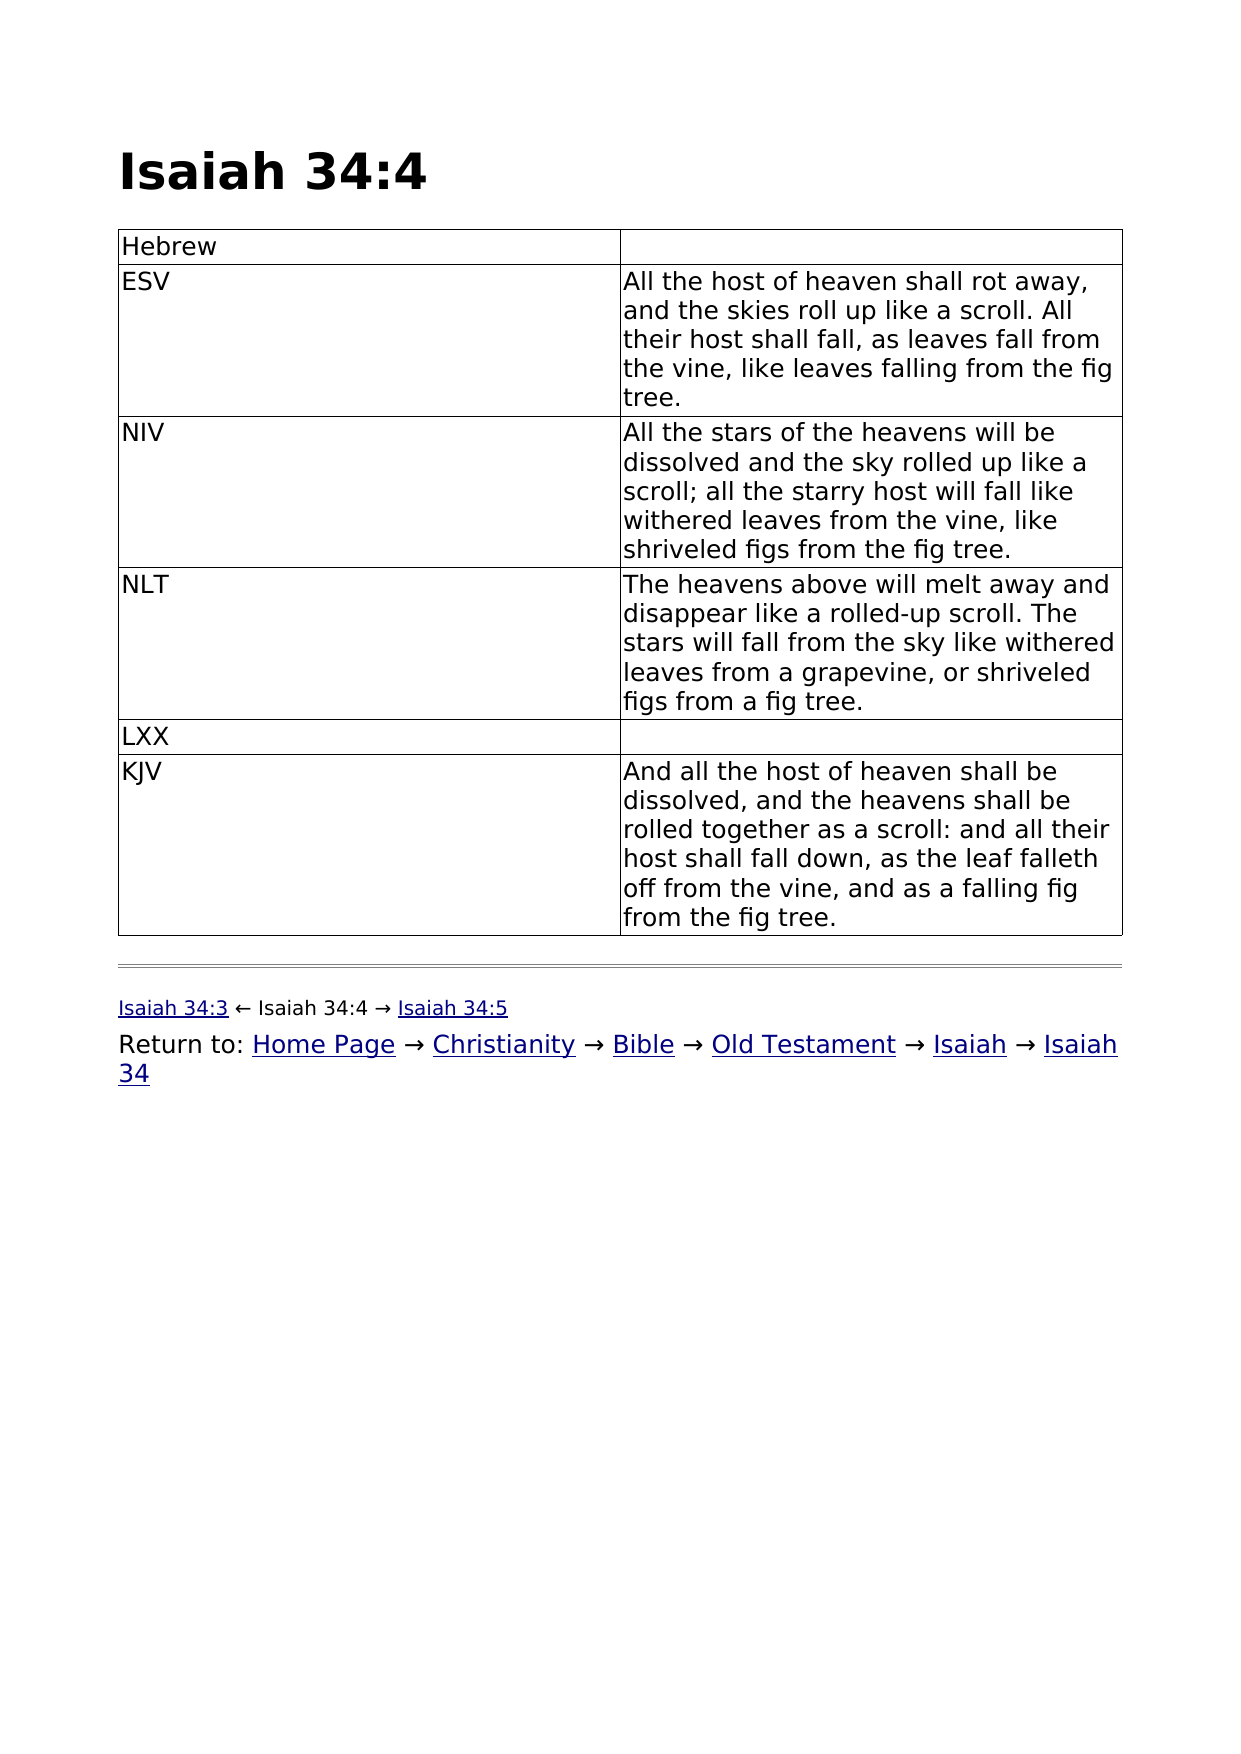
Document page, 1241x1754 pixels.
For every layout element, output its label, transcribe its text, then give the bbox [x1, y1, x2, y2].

table_header Hebrew [119, 230, 620, 264]
text Isaiah 34:3 ← Isaiah 34:4 → Isaiah 34:5 [118, 996, 1122, 1030]
table_header [621, 230, 1122, 264]
table_cell ESV [119, 265, 620, 416]
table_cell All the host of heaven shall rot away, and the skies roll up like a scroll. All their host shall fall, as leaves fall from the vine, like leaves falling from the fig tree. [621, 265, 1122, 416]
table_cell [621, 720, 1122, 754]
table_cell NLT [119, 568, 620, 719]
table_cell NIV [119, 417, 620, 567]
table_cell And all the host of heaven shall be dissolved, and the heavens shall be rolled together as a scroll: and all their host shall fall down, as the leaf falleth off from the vine, and as a falling fig from the fig tree. [621, 755, 1122, 935]
subtitle Isaiah 34:4 [118, 143, 1122, 201]
text Return to: Home Page → Christianity → Bible → Old Testament → Isaiah → Isaiah 34 [118, 1030, 1122, 1089]
table_cell The heavens above will melt away and disappear like a rolled-up scroll. The stars will fall from the sky like withered leaves from a grapevine, or shriveled figs from a fig tree. [621, 568, 1122, 719]
table_cell LXX [119, 720, 620, 754]
table_cell KJV [119, 755, 620, 935]
table_cell All the stars of the heavens will be dissolved and the sky rolled up like a scroll; all the starry host will fall like withered leaves from the vine, like shriveled figs from the fig tree. [621, 417, 1122, 567]
